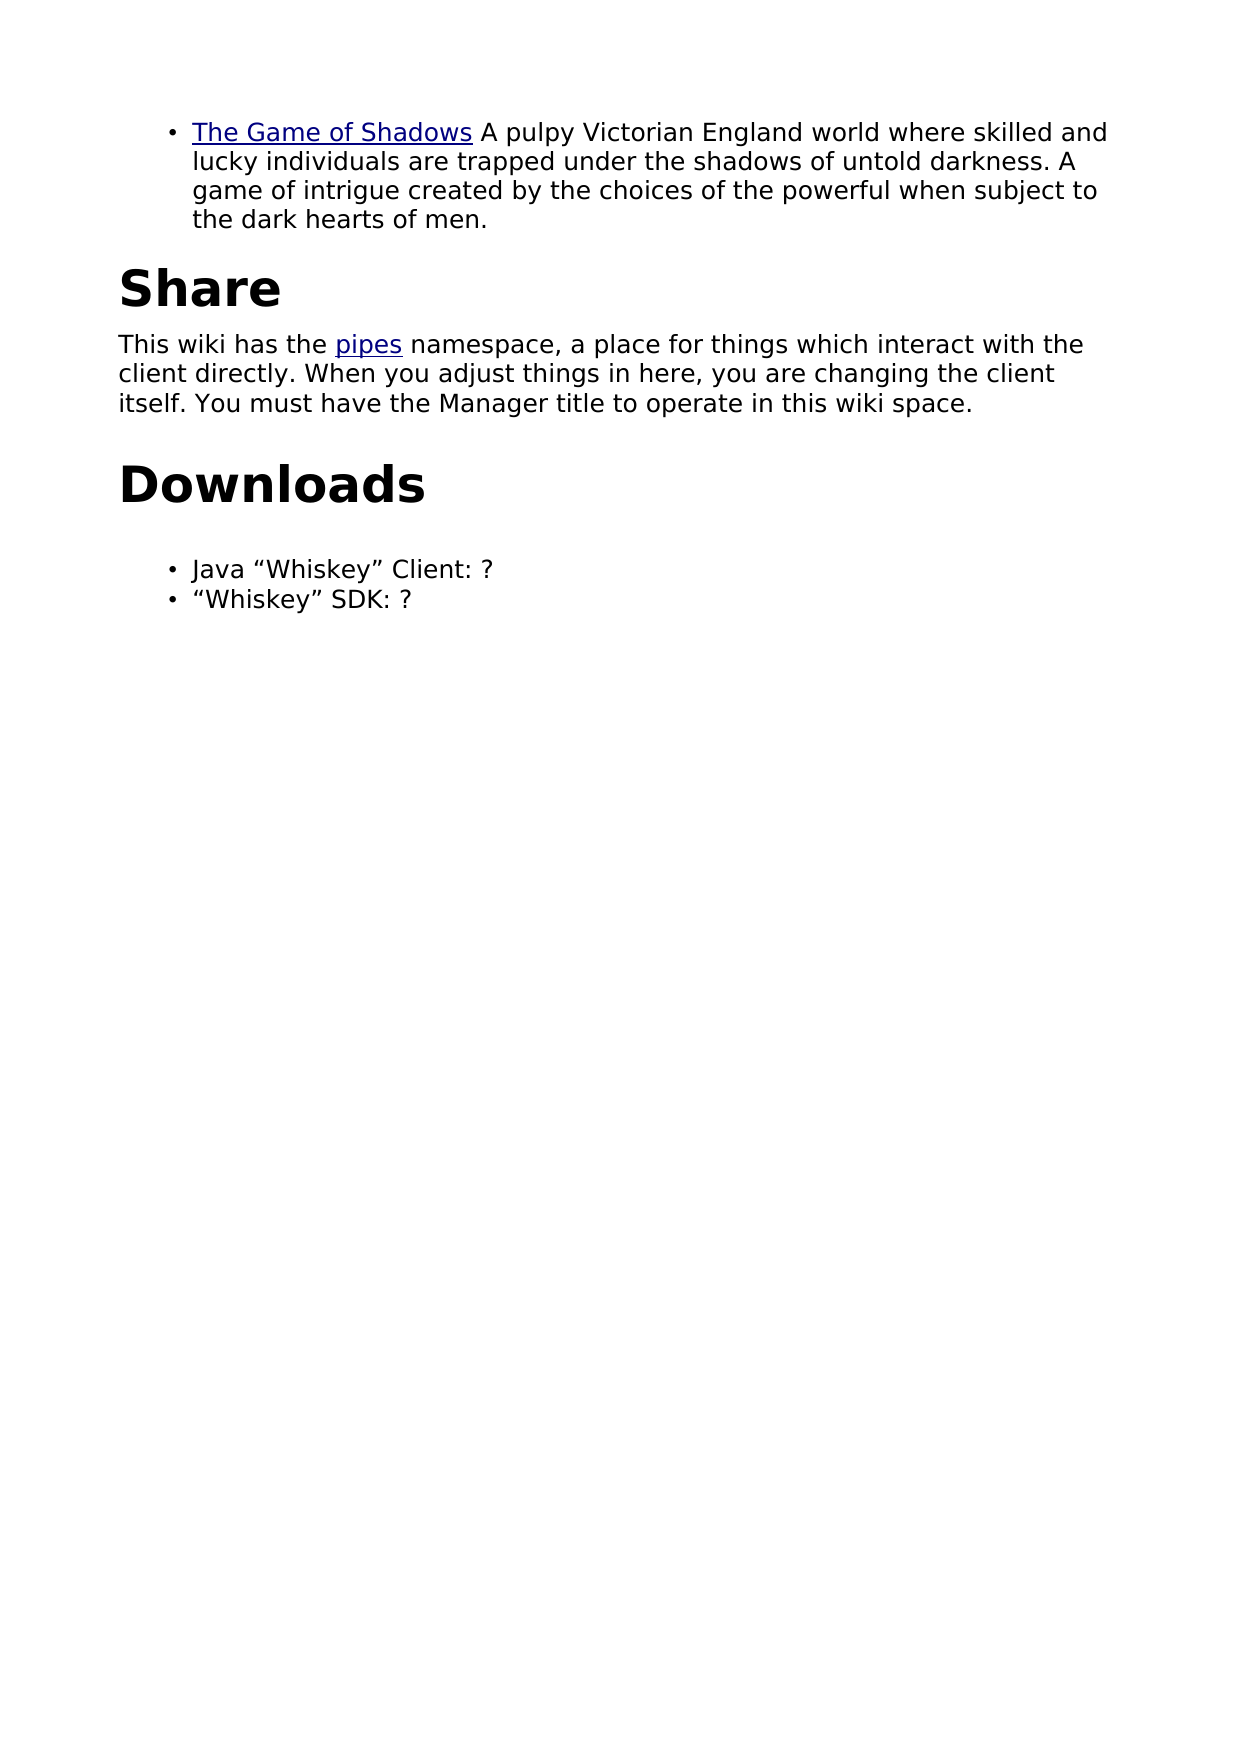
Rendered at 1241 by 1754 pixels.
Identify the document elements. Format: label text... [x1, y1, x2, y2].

list The Game of Shadows A pulpy Victorian England world where skilled and lucky individuals are trapped under the shadows of untold darkness. A game of intrigue created by the choices of the powerful when subject to the dark hearts of men. [177, 118, 1122, 235]
list “Whiskey” SDK: ? [177, 585, 1122, 614]
list Java “Whiskey” Client: ? [177, 556, 1122, 585]
subtitle Share [118, 260, 1122, 318]
subtitle Downloads [118, 456, 1122, 514]
text This wiki has the pipes namespace, a place for things which interact with the client directly. When you adjust things in here, you are changing the client itself. You must have the Manager title to operate in this wiki space. [118, 331, 1122, 418]
